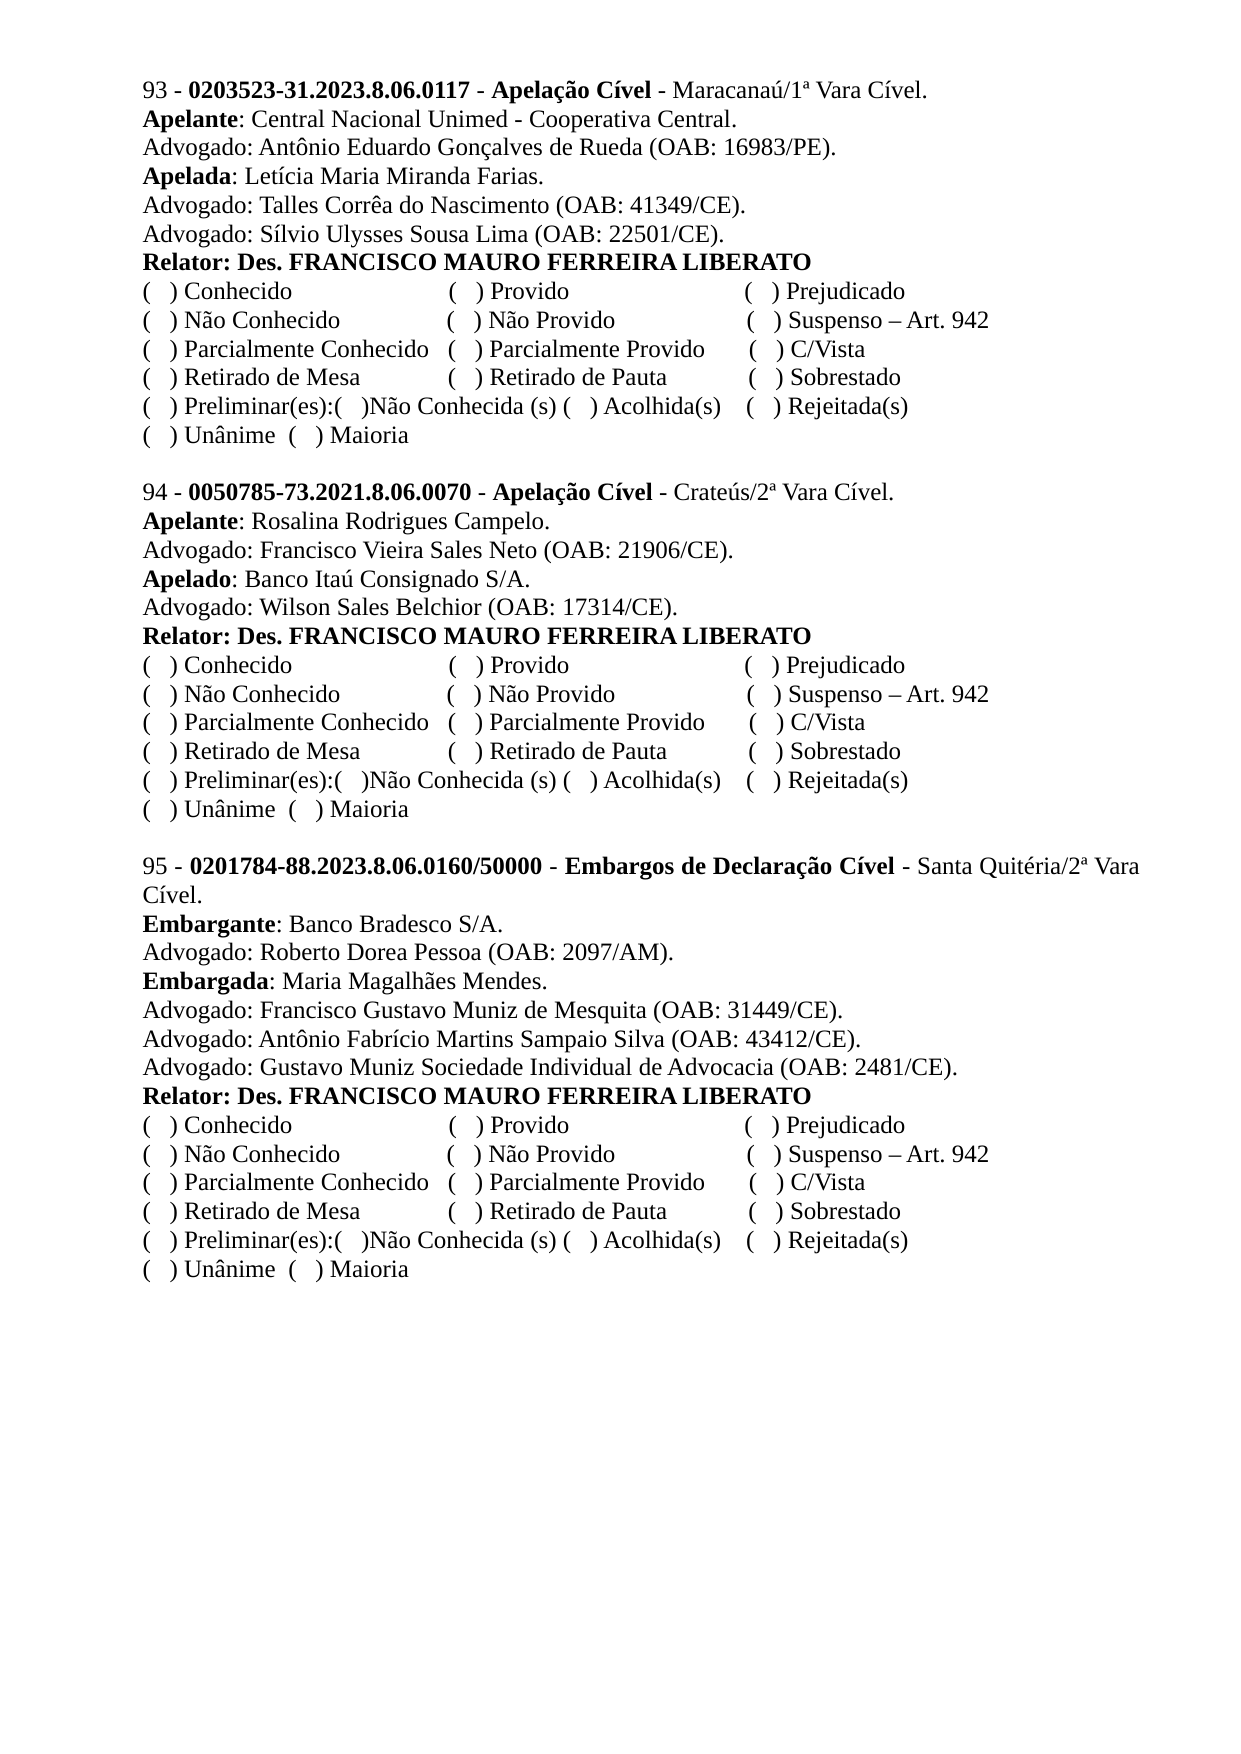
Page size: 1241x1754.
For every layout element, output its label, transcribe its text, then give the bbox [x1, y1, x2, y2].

text ( ) Unânime ( ) Maioria [142, 1254, 1158, 1282]
text Relator: Des. FRANCISCO MAURO FERREIRA LIBERATO [142, 1081, 1141, 1110]
text ( ) Conhecido ( ) Provido ( ) Prejudicado [142, 650, 1141, 679]
text ( ) Parcialmente Conhecido ( ) Parcialmente Provido ( ) C/Vista [142, 1167, 1158, 1196]
text ( ) Unânime ( ) Maioria [142, 420, 1158, 449]
text Advogado: Francisco Gustavo Muniz de Mesquita (OAB: 31449/CE). [142, 995, 1141, 1024]
text ( ) Retirado de Mesa ( ) Retirado de Pauta ( ) Sobrestado [142, 736, 1158, 765]
text Advogado: Wilson Sales Belchior (OAB: 17314/CE). [142, 592, 1141, 621]
text Advogado: Sílvio Ulysses Sousa Lima (OAB: 22501/CE). [142, 219, 1141, 247]
text Relator: Des. FRANCISCO MAURO FERREIRA LIBERATO [142, 621, 1141, 650]
text Apelante: Central Nacional Unimed - Cooperativa Central. [142, 104, 1141, 132]
text ( ) Não Conhecido ( ) Não Provido ( ) Suspenso – Art. 942 [142, 679, 1158, 707]
text Apelada: Letícia Maria Miranda Farias. [142, 161, 1141, 190]
text ( ) Retirado de Mesa ( ) Retirado de Pauta ( ) Sobrestado [142, 1196, 1158, 1225]
text ( ) Parcialmente Conhecido ( ) Parcialmente Provido ( ) C/Vista [142, 334, 1158, 362]
text Advogado: Gustavo Muniz Sociedade Individual de Advocacia (OAB: 2481/CE). [142, 1052, 1141, 1081]
text ( ) Parcialmente Conhecido ( ) Parcialmente Provido ( ) C/Vista [142, 707, 1158, 736]
text ( ) Preliminar(es):( )Não Conhecida (s) ( ) Acolhida(s) ( ) Rejeitada(s) [142, 765, 1158, 794]
text Advogado: Roberto Dorea Pessoa (OAB: 2097/AM). [142, 937, 1141, 966]
text 94 - 0050785-73.2021.8.06.0070 - Apelação Cível - Crateús/2ª Vara Cível. [142, 477, 1141, 506]
text Advogado: Francisco Vieira Sales Neto (OAB: 21906/CE). [142, 535, 1141, 564]
text Embargante: Banco Bradesco S/A. [142, 909, 1141, 937]
text Apelante: Rosalina Rodrigues Campelo. [142, 506, 1141, 535]
text 95 - 0201784-88.2023.8.06.0160/50000 - Embargos de Declaração Cível - Santa Quitéria/2ª Vara Cível. [142, 851, 1141, 909]
text Embargada: Maria Magalhães Mendes. [142, 966, 1141, 995]
text ( ) Preliminar(es):( )Não Conhecida (s) ( ) Acolhida(s) ( ) Rejeitada(s) [142, 391, 1158, 420]
text ( ) Conhecido ( ) Provido ( ) Prejudicado [142, 276, 1141, 305]
text ( ) Unânime ( ) Maioria [142, 794, 1158, 822]
text 93 - 0203523-31.2023.8.06.0117 - Apelação Cível - Maracanaú/1ª Vara Cível. [142, 75, 1141, 104]
text Advogado: Talles Corrêa do Nascimento (OAB: 41349/CE). [142, 190, 1141, 219]
text ( ) Conhecido ( ) Provido ( ) Prejudicado [142, 1110, 1141, 1139]
text ( ) Não Conhecido ( ) Não Provido ( ) Suspenso – Art. 942 [142, 305, 1158, 334]
text ( ) Não Conhecido ( ) Não Provido ( ) Suspenso – Art. 942 [142, 1139, 1158, 1167]
text Advogado: Antônio Eduardo Gonçalves de Rueda (OAB: 16983/PE). [142, 132, 1141, 161]
text ( ) Preliminar(es):( )Não Conhecida (s) ( ) Acolhida(s) ( ) Rejeitada(s) [142, 1225, 1158, 1254]
text Advogado: Antônio Fabrício Martins Sampaio Silva (OAB: 43412/CE). [142, 1024, 1141, 1052]
text ( ) Retirado de Mesa ( ) Retirado de Pauta ( ) Sobrestado [142, 362, 1158, 391]
text Relator: Des. FRANCISCO MAURO FERREIRA LIBERATO [142, 247, 1141, 276]
text Apelado: Banco Itaú Consignado S/A. [142, 564, 1141, 592]
